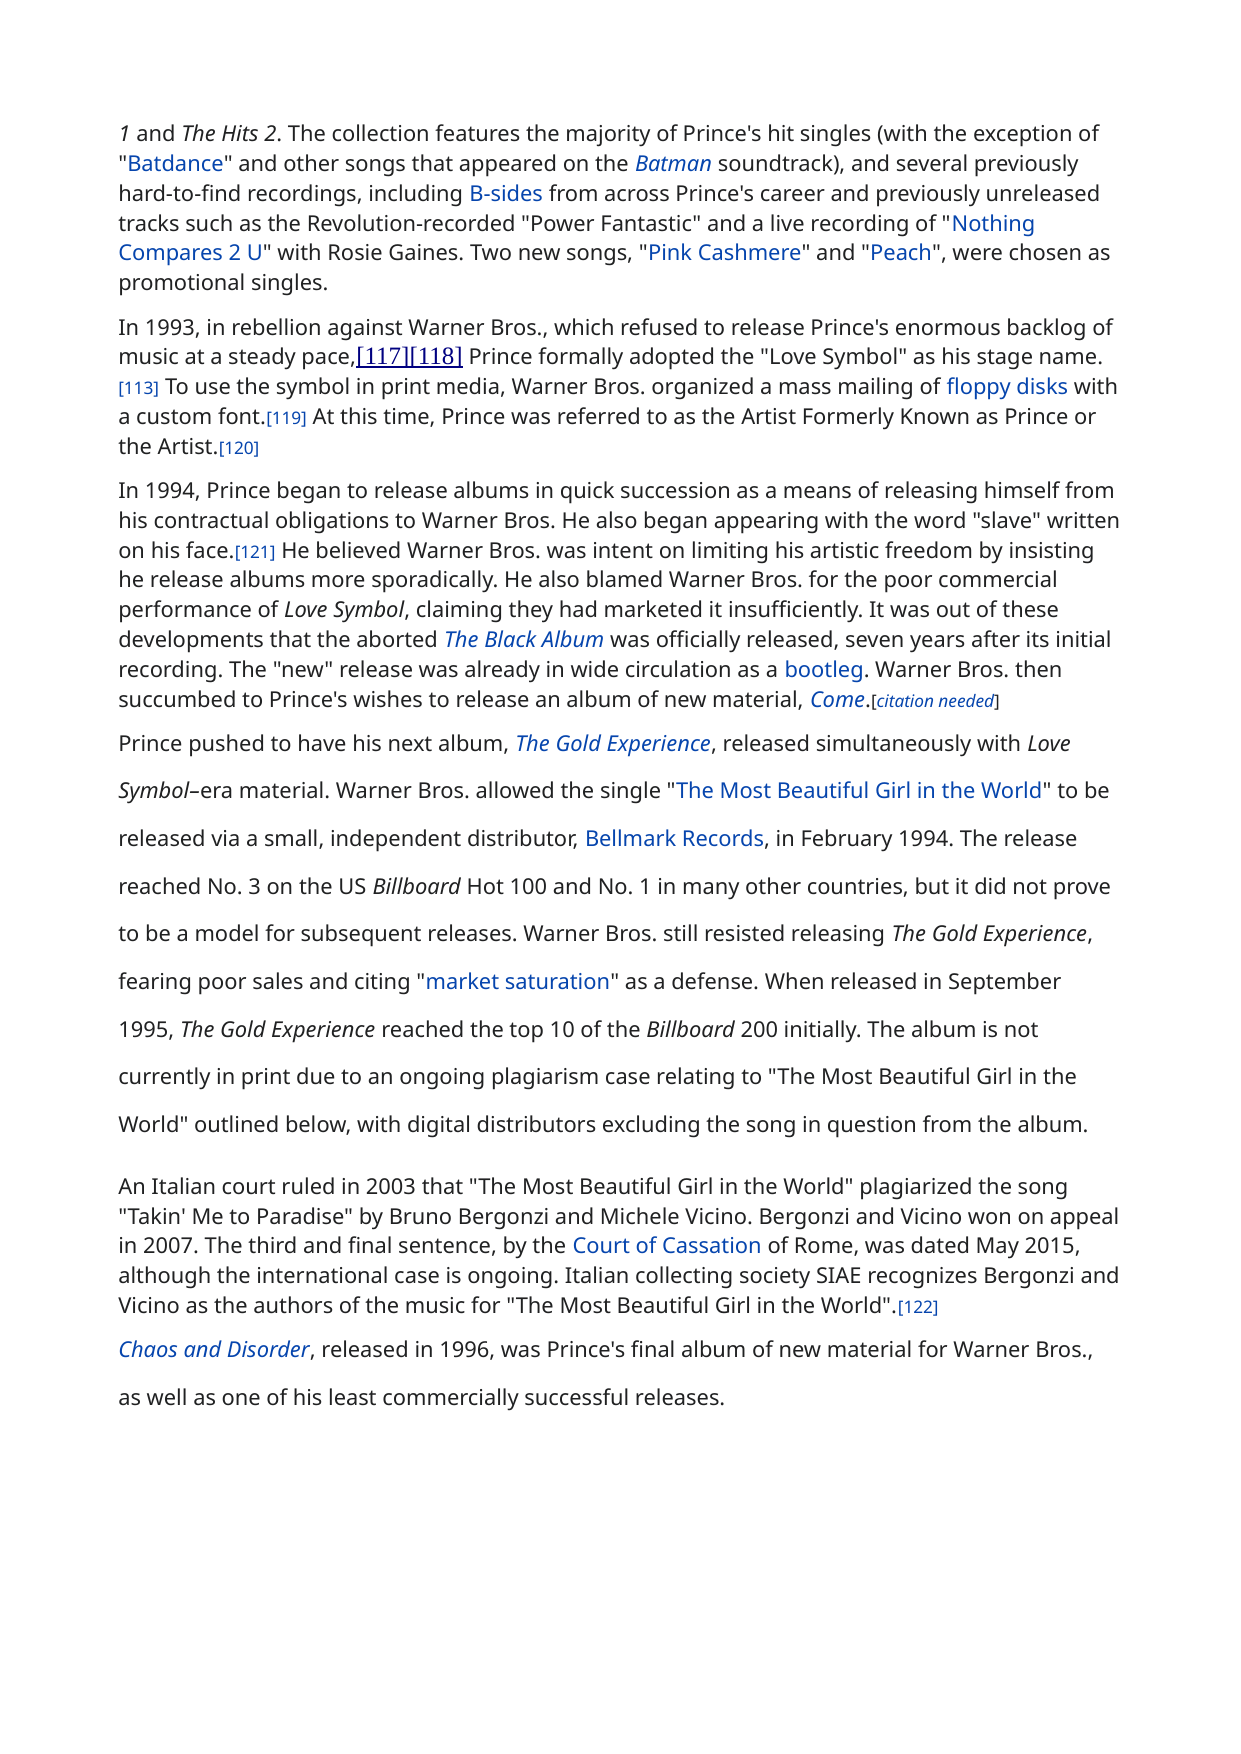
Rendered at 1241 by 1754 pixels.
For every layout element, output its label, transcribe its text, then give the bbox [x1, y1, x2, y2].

text Chaos and Disorder, released in 1996, was Prince's final album of new material for Warner Bros., as well as one of his least commercially successful releases. [118, 1334, 1122, 1412]
text In 1993, in rebellion against Warner Bros., which refused to release Prince's enormous backlog of music at a steady pace,[117][118] Prince formally adopted the "Love Symbol" as his stage name.[113] To use the symbol in print media, Warner Bros. organized a mass mailing of floppy disks with a custom font.[119] At this time, Prince was referred to as the Artist Formerly Known as Prince or the Artist.[120] [118, 311, 1122, 460]
text 1 and The Hits 2. The collection features the majority of Prince's hit singles (with the exception of "Batdance" and other songs that appeared on the Batman soundtrack), and several previously hard-to-find recordings, including B-sides from across Prince's career and previously unreleased tracks such as the Revolution-recorded "Power Fantastic" and a live recording of "Nothing Compares 2 U" with Rosie Gaines. Two new songs, "Pink Cashmere" and "Peach", were chosen as promotional singles. [118, 118, 1122, 297]
text Prince pushed to have his next album, The Gold Experience, released simultaneously with Love Symbol–era material. Warner Bros. allowed the single "The Most Beautiful Girl in the World" to be released via a small, independent distributor, Bellmark Records, in February 1994. The release reached No. 3 on the US Billboard Hot 100 and No. 1 in many other countries, but it did not prove to be a model for subsequent releases. Warner Bros. still resisted releasing The Gold Experience, fearing poor sales and citing "market saturation" as a defense. When released in September 1995, The Gold Experience reached the top 10 of the Billboard 200 initially. The album is not currently in print due to an ongoing plagiarism case relating to "The Most Beautiful Girl in the World" outlined below, with digital distributors excluding the song in question from the album. [118, 728, 1122, 1138]
text In 1994, Prince began to release albums in quick succession as a means of releasing himself from his contractual obligations to Warner Bros. He also began appearing with the word "slave" written on his face.[121] He believed Warner Bros. was intent on limiting his artistic freedom by insisting he release albums more sporadically. He also blamed Warner Bros. for the poor commercial performance of Love Symbol, claiming they had marketed it insufficiently. It was out of these developments that the aborted The Black Album was officially released, seven years after its initial recording. The "new" release was already in wide circulation as a bootleg. Warner Bros. then succumbed to Prince's wishes to release an album of new material, Come.[citation needed] [118, 475, 1122, 713]
text An Italian court ruled in 2003 that "The Most Beautiful Girl in the World" plagiarized the song "Takin' Me to Paradise" by Bruno Bergonzi and Michele Vicino. Bergonzi and Vicino won on appeal in 2007. The third and final sentence, by the Court of Cassation of Rome, was dated May 2015, although the international case is ongoing. Italian collecting society SIAE recognizes Bergonzi and Vicino as the authors of the music for "The Most Beautiful Girl in the World".[122] [118, 1171, 1122, 1320]
